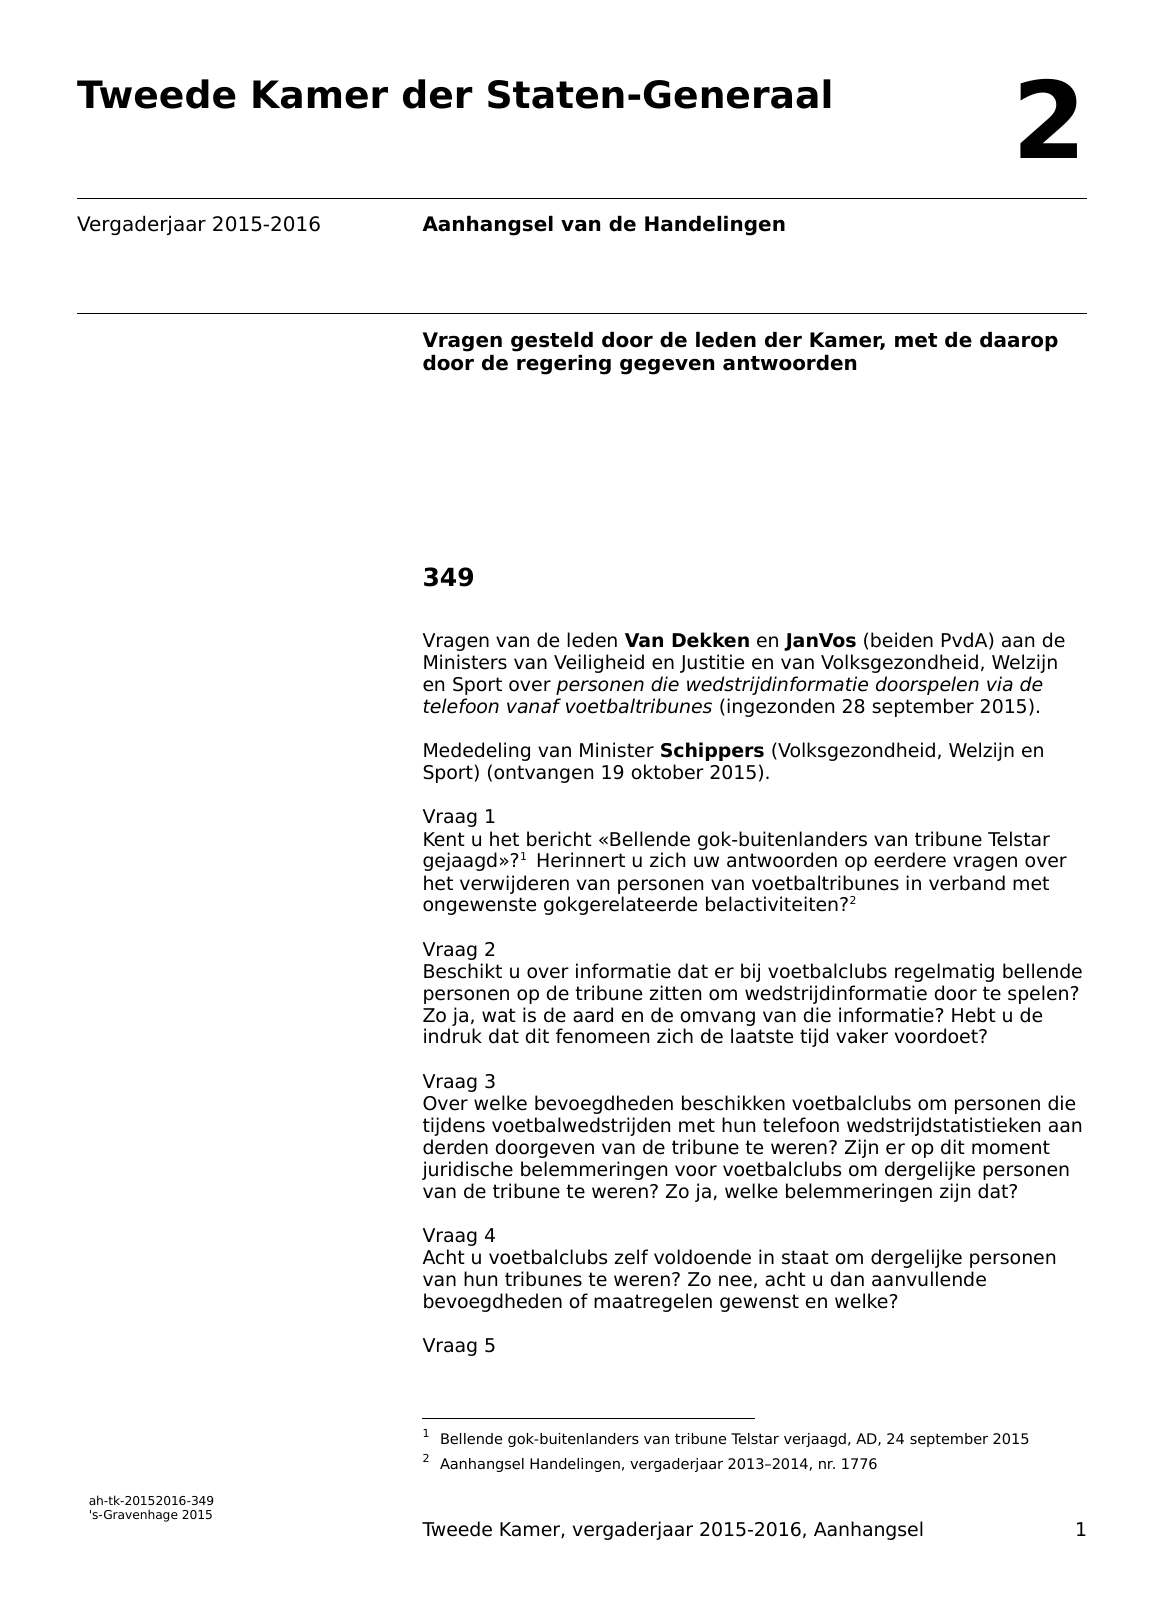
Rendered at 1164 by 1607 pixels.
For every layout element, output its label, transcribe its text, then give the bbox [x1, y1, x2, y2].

text Acht u voetbalclubs zelf voldoende in staat om dergelijke personen van hun tribunes te weren? Zo nee, acht u dan aanvullende bevoegdheden of maatregelen gewenst en welke? [422, 1247, 1087, 1313]
text Vragen van de leden Van Dekken en JanVos (beiden PvdA) aan de Ministers van Veiligheid en Justitie en van Volksgezondheid, Welzijn en Sport over personen die wedstrijdinformatie doorspelen via de telefoon vanaf voetbaltribunes (ingezonden 28 september 2015). [422, 630, 1087, 718]
text ah-tk-20152016-349 [88, 1494, 323, 1508]
text 's-Gravenhage 2015 [88, 1508, 323, 1522]
table_cell Vragen gesteld door de leden der Kamer, met de daarop door de regering gegeven antwoorden [422, 314, 1087, 375]
text Beschikt u over informatie dat er bij voetbalclubs regelmatig bellende personen op de tribune zitten om wedstrijdinformatie door te spelen? Zo ja, wat is de aard en de omvang van die informatie? Hebt u de indruk dat dit fenomeen zich de laatste tijd vaker voordoet? [422, 961, 1087, 1048]
table_header 2 [886, 59, 1087, 198]
text Over welke bevoegdheden beschikken voetbalclubs om personen die tijdens voetbalwedstrijden met hun telefoon wedstrijdstatistieken aan derden doorgeven van de tribune te weren? Zijn er op dit moment juridische belemmeringen voor voetbalclubs om dergelijke personen van de tribune te weren? Zo ja, welke belemmeringen zijn dat? [422, 1093, 1087, 1202]
text Bellende gok-buitenlanders van tribune Telstar verjaagd, AD, 24 september 2015 [422, 1427, 1087, 1449]
table_cell Aanhangsel van de Handelingen [422, 199, 1087, 313]
text Vraag 2 [422, 938, 1087, 961]
text Vraag 4 [422, 1225, 1087, 1247]
text 349 [422, 563, 1087, 592]
table_cell [77, 314, 422, 375]
text Vraag 3 [422, 1071, 1087, 1093]
text Aanhangsel Handelingen, vergaderjaar 2013–2014, nr. 1776 [422, 1452, 1087, 1474]
text Kent u het bericht «Bellende gok-buitenlanders van tribune Telstar gejaagd»? Herinnert u zich uw antwoorden op eerdere vragen over het verwijderen van personen van voetbaltribunes in verband met ongewenste gokgerelateerde belactiviteiten? [422, 828, 1087, 916]
table_cell Vergaderjaar 2015-2016 [77, 199, 422, 313]
text Vraag 1 [422, 806, 1087, 828]
text Mededeling van Minister Schippers (Volksgezondheid, Welzijn en Sport) (ontvangen 19 oktober 2015). [422, 740, 1087, 784]
text Vraag 5 [422, 1335, 1087, 1357]
table_header Tweede Kamer der Staten-Generaal [77, 59, 886, 198]
